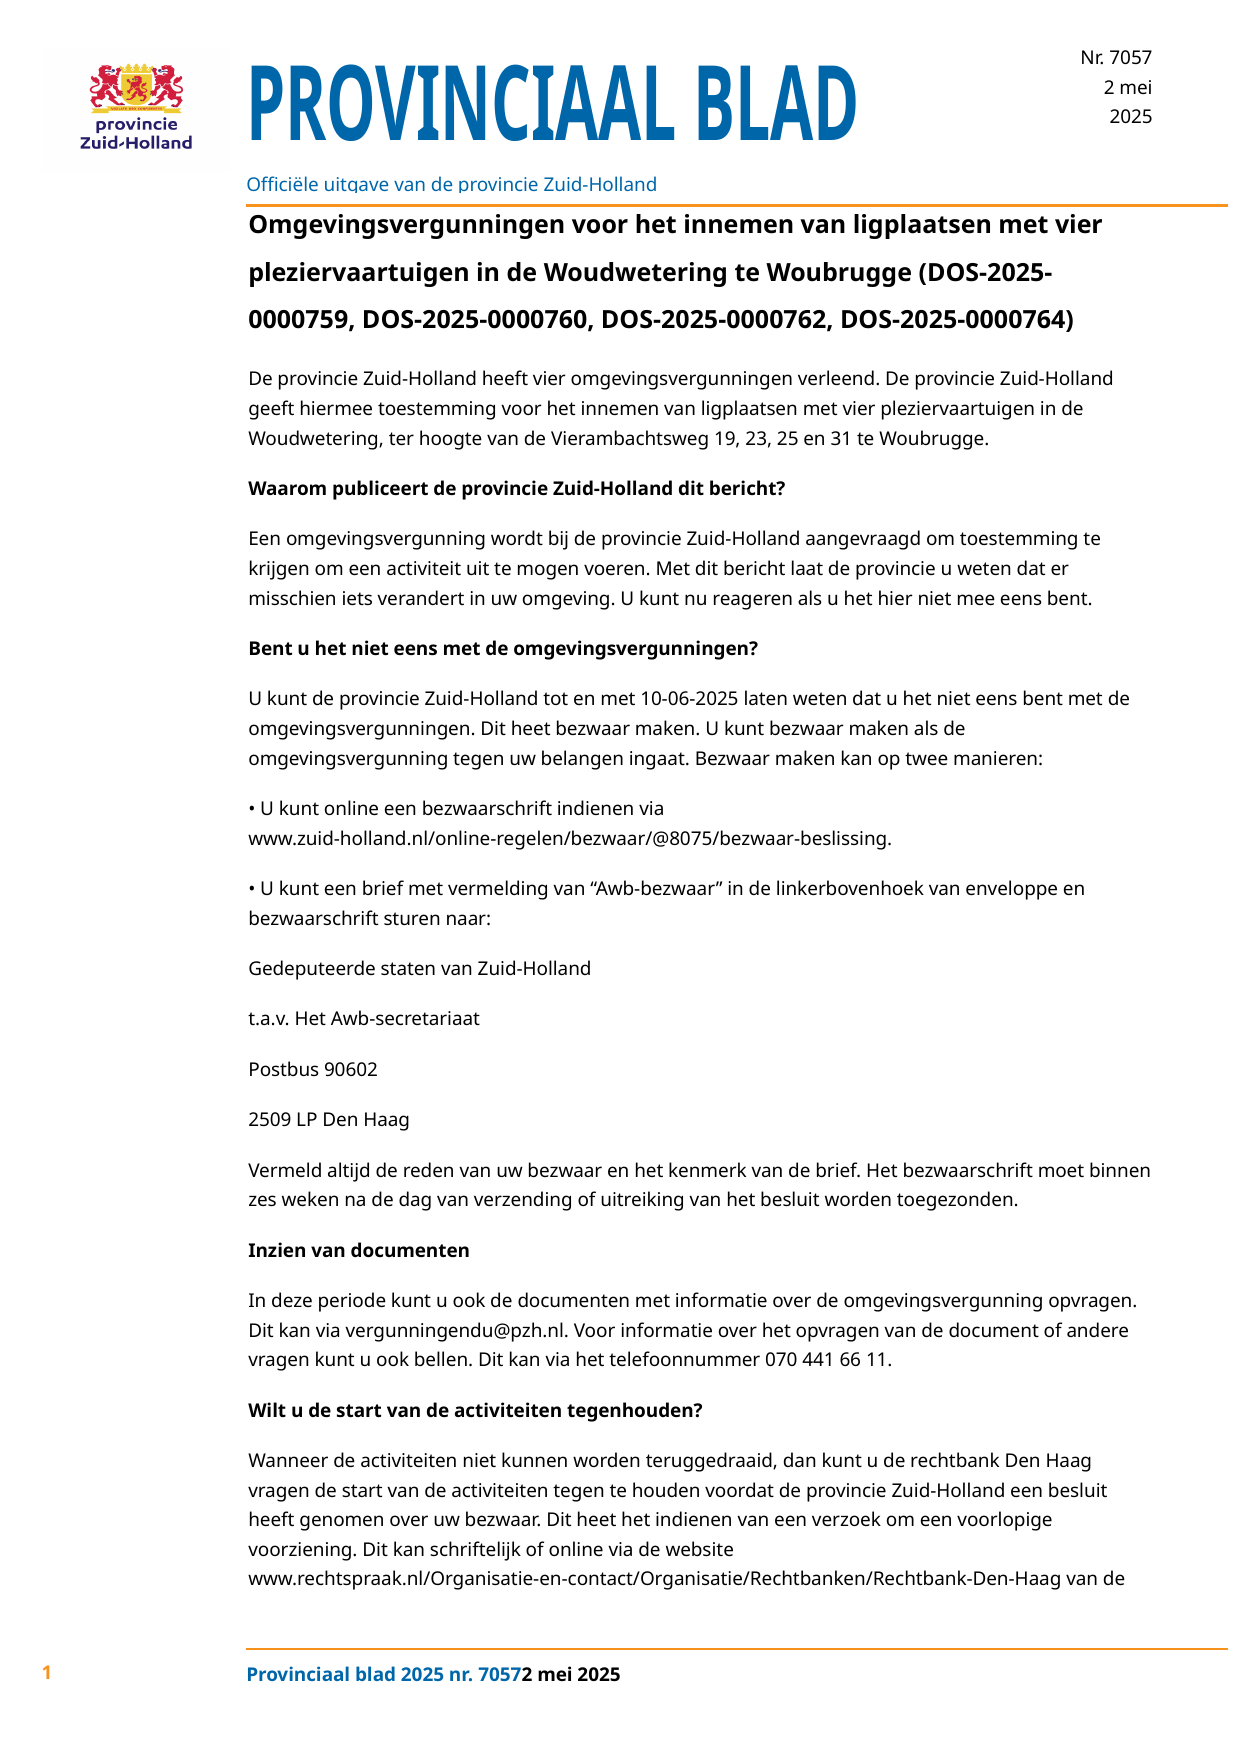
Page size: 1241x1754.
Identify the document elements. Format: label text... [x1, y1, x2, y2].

text Inzien van documenten [248, 1237, 1152, 1262]
text • U kunt een brief met vermelding van “Awb-bezwaar” in de linkerbovenhoek van enveloppe en bezwaarschrift sturen naar: [248, 875, 1152, 930]
text In deze periode kunt u ook de documenten met informatie over de omgevingsvergunning opvragen. Dit kan via vergunningendu@pzh.nl. Voor informatie over het opvragen van de document of andere vragen kunt u ook bellen. Dit kan via het telefoonnummer 070 441 66 11. [248, 1287, 1152, 1372]
text 2509 LP Den Haag [248, 1106, 1152, 1132]
text De provincie Zuid-Holland heeft vier omgevingsvergunningen verleend. De provincie Zuid-Holland geeft hiermee toestemming voor het innemen van ligplaatsen met vier pleziervaartuigen in de Woudwetering, ter hoogte van de Vierambachtsweg 19, 23, 25 en 31 te Woubrugge. [248, 366, 1152, 450]
text Postbus 90602 [248, 1056, 1152, 1082]
text Een omgevingsvergunning wordt bij de provincie Zuid-Holland aangevraagd om toestemming te krijgen om een activiteit uit te mogen voeren. Met dit bericht laat de provincie u weten dat er misschien iets verandert in uw omgeving. U kunt nu reageren als u het hier niet mee eens bent. [248, 526, 1152, 610]
text U kunt de provincie Zuid-Holland tot en met 10-06-2025 laten weten dat u het niet eens bent met de omgevingsvergunningen. Dit heet bezwaar maken. U kunt bezwaar maken als de omgevingsvergunning tegen uw belangen ingaat. Bezwaar maken kan op twee manieren: [248, 686, 1152, 770]
picture [41, 47, 231, 172]
text Wilt u de start van de activiteiten tegenhouden? [248, 1397, 1152, 1422]
text Vermeld altijd de reden van uw bezwaar en het kenmerk van de brief. Het bezwaarschrift moet binnen zes weken na de dag van verzending of uitreiking van het besluit worden toegezonden. [248, 1157, 1152, 1212]
text Bent u het niet eens met de omgevingsvergunningen? [248, 635, 1152, 661]
text Waarom publiceert de provincie Zuid-Holland dit bericht? [248, 475, 1152, 501]
text Omgevingsvergunningen voor het innemen van ligplaatsen met vier pleziervaartuigen in de Woudwetering te Woubrugge (DOS-2025-0000759, DOS-2025-0000760, DOS-2025-0000762, DOS-2025-0000764) [248, 207, 1152, 336]
text Wanneer de activiteiten niet kunnen worden teruggedraaid, dan kunt u de rechtbank Den Haag vragen de start van de activiteiten tegen te houden voordat de provincie Zuid-Holland een besluit heeft genomen over uw bezwaar. Dit heet het indienen van een verzoek om een voorlopige voorziening. Dit kan schriftelijk of online via de website www.rechtspraak.nl/Organisatie-en-contact/Organisatie/Rechtbanken/Rechtbank-Den-Haag van de [248, 1447, 1152, 1591]
text • U kunt online een bezwaarschrift indienen via www.zuid-holland.nl/online-regelen/bezwaar/@8075/bezwaar-beslissing. [248, 795, 1152, 850]
text t.a.v. Het Awb-secretariaat [248, 1006, 1152, 1031]
text Gedeputeerde staten van Zuid-Holland [248, 955, 1152, 981]
